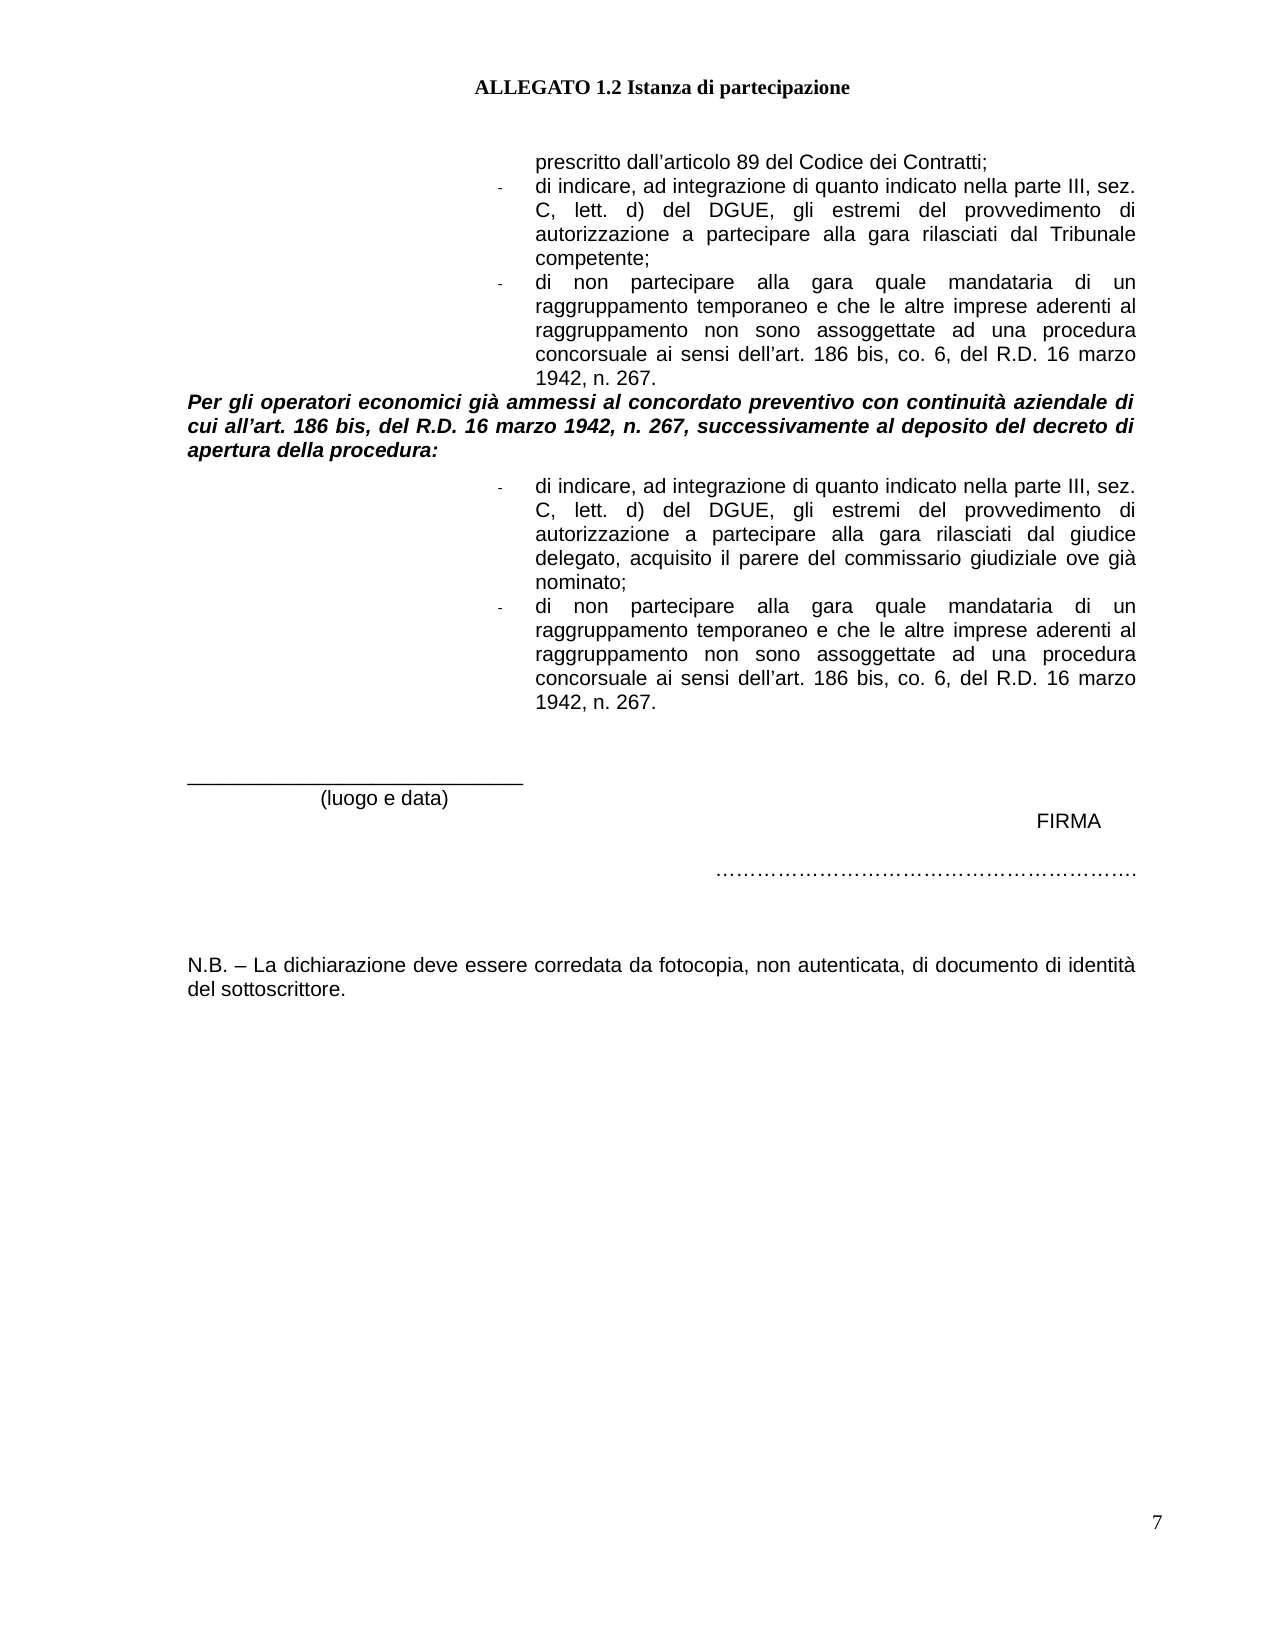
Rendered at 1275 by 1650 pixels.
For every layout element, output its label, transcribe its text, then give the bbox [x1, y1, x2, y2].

text _____________________________ [187, 761, 1137, 785]
text (luogo e data) [187, 785, 1137, 809]
list di indicare, ad integrazione di quanto indicato nella parte III, sez. C, lett. d) del DGUE, gli estremi del provvedimento di autorizzazione a partecipare alla gara rilasciati dal giudice delegato, acquisito il parere del commissario giudiziale ove già nominato; [498, 474, 1137, 594]
list di non partecipare alla gara quale mandataria di un raggruppamento temporaneo e che le altre imprese aderenti al raggruppamento non sono assoggettate ad una procedura concorsuale ai sensi dell’art. 186 bis, co. 6, del R.D. 16 marzo 1942, n. 267. [498, 270, 1137, 389]
text ……………………………………………………. [187, 857, 1137, 881]
list di indicare, ad integrazione di quanto indicato nella parte III, sez. C, lett. d) del DGUE, gli estremi del provvedimento di autorizzazione a partecipare alla gara rilasciati dal Tribunale competente; [498, 174, 1137, 270]
text Per gli operatori economici già ammessi al concordato preventivo con continuità aziendale di cui all’art. 186 bis, del R.D. 16 marzo 1942, n. 267, successivamente al deposito del decreto di apertura della procedura: [187, 389, 1137, 461]
list prescritto dall’articolo 89 del Codice dei Contratti; [498, 150, 1137, 174]
list di non partecipare alla gara quale mandataria di un raggruppamento temporaneo e che le altre imprese aderenti al raggruppamento non sono assoggettate ad una procedura concorsuale ai sensi dell’art. 186 bis, co. 6, del R.D. 16 marzo 1942, n. 267. [498, 594, 1137, 713]
text FIRMA [187, 809, 1137, 833]
text N.B. – La dichiarazione deve essere corredata da fotocopia, non autenticata, di documento di identità del sottoscrittore. [187, 953, 1137, 1001]
